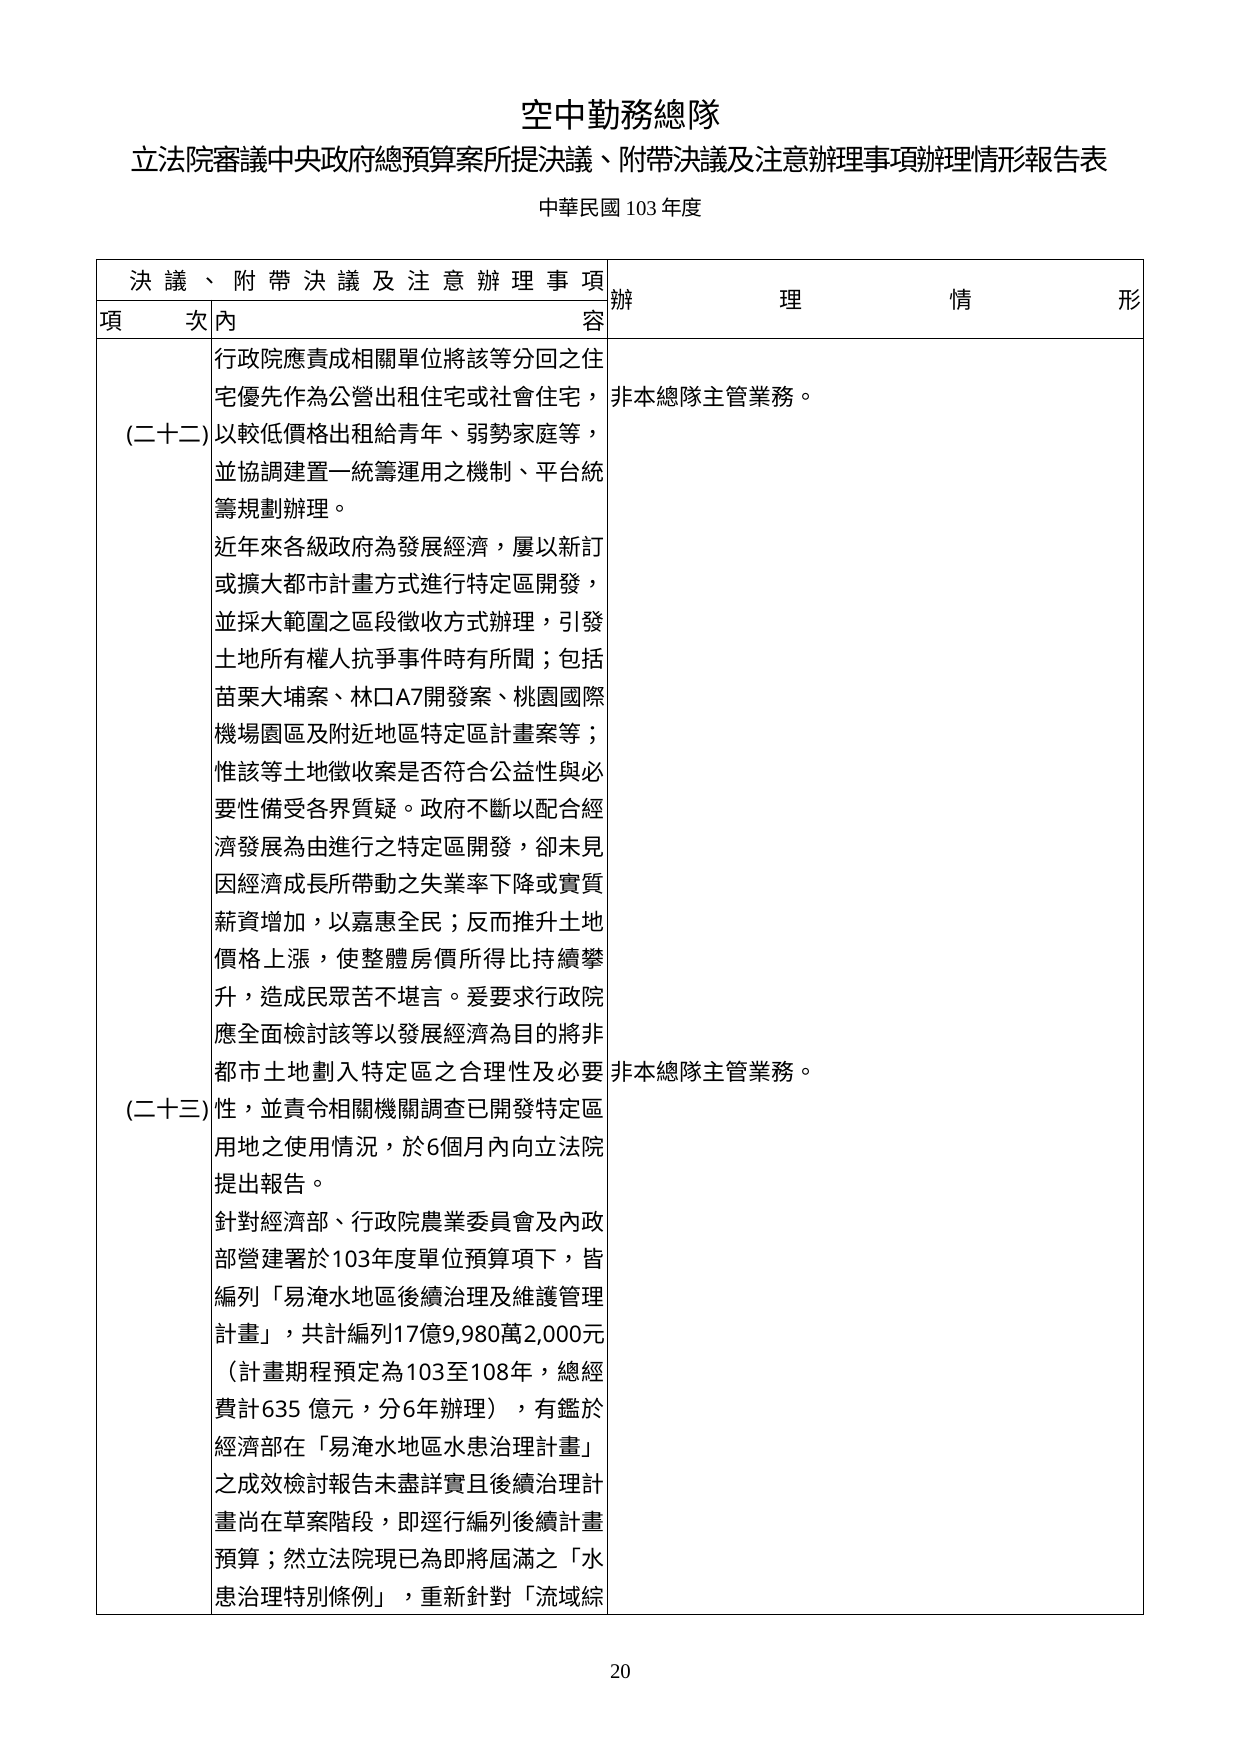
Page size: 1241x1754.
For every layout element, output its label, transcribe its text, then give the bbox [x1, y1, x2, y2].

table_cell (二十二) (二十三) [97, 339, 211, 1614]
table_header 辦理情形 [608, 260, 1143, 338]
table_cell 項次 [97, 301, 211, 338]
table_cell 內容 [212, 301, 607, 338]
table_cell 非本總隊主管業務。 遵照辦理。 遵照辦理。 本總隊未編列是項經費。 1.本總隊未編列是項經費。 2.遵照辦理。 3.遵照辦理。 4.本總隊未編列是項經費。 5.遵照辦理。 6.本總隊未編列軍事裝備設施養護費，餘遵照辦理。 7.遵照辦理。 8.遵照辦理。 9.遵照辦理。 10.遵照辦理。 11.本總隊未編列是項經費。 12.本總隊未編列是項經費。 13.非本總隊主管業務。 14.非本總隊主管業務。 非本總隊主管業務。 非本總隊主管業務。 遵照辦理。 本總隊未編列是項經費。 遵照辦理。 非本總隊主管業務。 非本總隊主管業務。 遵照辦理。 非本總隊主管業務。 非本總隊主管業務。 遵照辦理。 非本總隊主管業務。 非本總隊主管業務。 非本總隊主管業務。 非本總隊主管業務。 非本總隊主管業務。 非本總隊主管業務。 非本總隊主管業務。 非本總隊主管業務。 非本總隊主管業務。 本總隊無捐助設立之財團法人。 本總隊無捐助設立之財團法人。 本總隊無捐助設立之財團法人。 本總隊無捐助設立之財團法人。 本總隊無捐助（贈）、投資之財團法人。 遵照辦理。 非本總隊主管業務。 本案書面檢討改善報告，本總隊業以102年12月9日內授空勤字第1020860118號函送立法院內政委員會各委員國會辦公室在案，內容包含99年至101年廠商違約情形、違約分析、影響說明及檢討改善措施等。 本總隊業於103年5月28日立法院第8屆第5會期內政委員會第24次全體委員會提出報告，並經立法院103年10月1日台立院議字第1030703880號函准予動支在案。 本總隊業於103年5月28日立法院第8屆第5會期內政委員會第24次全體委員會提出報告，並經立法院103年10月1日台立院議字第1030703877號函准予動支在案。 本總隊業於103年5月28日立法院第8屆第5會期內政委員會第24次全體委員會提出報告，並經立法院103年10月1日台立院議字第1030703878號函准予動支在案。 本總隊業於103年5月28日立法院第8屆第5會期內政委員會第24次全體委員會提出報告，並經立法院103年10月1日台立院議字第1030703879號函准予動支在案。 本案相關檢討報告，本總隊業以103年1月3日內授空勤字第1030860002號函送立法院內政委員會在案。 本案相關撥用期程及區域配置目標計畫內容，本總隊業以103年1月3日內授空勤字第1030860002號函送立法院內政委員會在案。 (一)依據行政院87年5月14日臺(87)會授二字第03454號函核定財物標準分類第4類第03項第02目第03節「直升機」最低使用年限10年。 (二)按國有財產法第25條「管理機關對其經管之國有財產，除依法令報廢者外，應注意保養及整修，不得毀損、棄置。」規定，本總隊經管使用飛機尚未報廢前，均依據飛機製造商技術文件執行定期檢查及檢修工作等，維護保養飛機使其維持適航狀況。 (三)本總隊現有高齡S-76、UH-1H型及B-234型直升機業已規劃配合黑鷹直升機接收期程自102年開始逐年汰除至106年全數除役，由新型黑鷹直升機為主力機接替執行空中勤務。 (四)本案相關辦理情形，本總隊業以103年1月3日內授空勤字第1030860002號函送立法院內政委員會在案。 有關本案配置飛航記錄器或研擬其他替代方案檢討，本總隊業以103年1月3日內授空勤字第1030860002號函送立法院內政委員會在案，本總隊現有高齡機種UH-1H及B-234型機將於106年全面汰除，另104年起分批接收之黑鷹直升機均已配置飛航紀錄器。 本總隊自成立迄今，計發生6次飛航事故（其中U型機5次、B型機1次），依「飛航安全調查委員會」調查報告所見，現行飛安管理組織的功能未能發揮、飛行員對狀況的警覺不足、緊急處置訓練待加強、部分飛行及保修操作程序不完整、承商維修工作不確實，本總隊均逐案檢討並完成相關改進措施，並規劃以「他律」及「自律」兩大作為提升飛安績效： (一)自律面： 1.制定相關標準作業規範及安全管理作業手冊。 2.總隊長率各業務主管定期至勤務大隊參加飛安季會。 3.強化對操作風險評估的辨識度。 4.召開「年終飛地安促進會議」。 5.派員參加國內飛安機構辦理之教育訓練。 6.修訂「內政部空中勤務總隊飛安監理會設置要點」。 7.於3個勤務大隊及9個勤務隊設置「兼任飛安官」。 8.協請飛航安全調查委員會派員實施飛安事件調查講習。 (二)他律面： 1.飛安監理會外聘7-9員具航空專業知能之委員，定期召開飛安委員會議。 2.外聘委員每月輪流至1個勤務隊實施飛安督導訪談，提出飛地安改善建議。 3.每兩年成立飛安管理評鑑小組，對空勤總隊暨所屬各勤務（大）隊實施年度飛安評鑑，提出飛安改善建議。 (三)本案相關檢討及改善計畫，本總隊業以103年1月3日內授空勤字第1030860002號函送立法院內政委員會在案。 有關本案加強績效指標精確度之方案，本總隊業以103年1月3日內授空勤字第1030860002號函送立法院內政委員會在案。 (一)行政院業以103年7月9日院臺內字第1030140542號核定本總隊「飛機維護5年中程計畫」，內容涵蓋機隊商維策略、黑鷹直升機維持妥善率，並解決新機接收機隊管理、維護、新增人力與空勤機工長缺額等問題。 (二)本總隊於104年中起接收黑鷹直升機期間，舊型機種S-76B、UH-1H及B-234配合新機接收及成軍計畫逐年汰除，未來僅配置AS-365、UH-60M直升機及1個定翼機隊，以達機隊簡化目標，任務派遣將朝低成本高效益規劃。 (三)本總隊接收黑鷹直升機接裝訓練已擬定接裝訓練工作計畫，內容包含飛行員訓練104年至106年國外原廠訓練教官班3期14員，正駕駛班3期18員，完成原廠訓練回國後，依台灣地形、氣候及海洋狀況實施任務訓練，107年至108年國內自訓合格班5期20員(含任務訓練)；維保人員訓練，包含104年國外原廠訓練12人，國內維保人員訓練由美方駐台技協小組教官執行基礎保養班4期56員、空勤檢驗班2期8員。 (四)有關模擬機訓練除於國外原廠實施模擬機訓練外，國防部陸軍司令部亦同意於該軍航特部UH-60M模擬機非操作時段，實施空勤總隊模擬機訓練，可滿足本總隊接機期間及未來各年度常年訓練模擬機訓練需求。 (五)因應黑鷹機隊接訓，空勤總隊規劃於103年下半年集中第1批將赴美教官6員成立接訓隊，實施技令研讀、加強語文能力、機隊運作研討等，以順遂爾後接裝訓練。 (六)黑鷹直升機接機訓練場地於台中清泉崗機場實施，並針對救援任務特性已規劃機場航線、海上、陸地及高山訓練區域，可滿足未來接機換裝訓練及任務訓練。 (七)本案相關評估改善方案，本總隊業以103年1月3日內授空勤字第1030860002號函送立法院內政委員會在案。 [608, 339, 1143, 1614]
table_cell 通案決議部分： 103年度中央政府總預算案，歲入預算編列「釋股收入」380億元，釋股對象不以三大基金（中華郵政公司、勞工保險基金及勞工退休基金）為限，並以長期持有為原則，釋股相關費用併同調整。 查「文康活動費」之編列於法無據，且與業務推廣無關，此時正值政府財政赤字節節攀升，各部門應撙節支出、同舟共濟之際，故將中央政府各機關之「文康活動費」減列20%。 歷年中央政府各機關車輛養護費及辦公器具養護費之編列標準浮動，且依其性質，應可視各機關實際需求編列，而非統一按人頭方式編列；且我國中央政府長期推動「政府機關及學校四省專案計畫」，更應撙節支出，非增列預算。爰刪減中央政府各機關「車輛及辦公器具養護費」9億5,088萬5,000元之5%，計4,754萬4,000元，並要求未來年度「車輛養護費」及「辦公器具養護費」之編列，應據各年度需求，如實編列。 針對103年度中央政府總預算案中，有關各部會及所屬皆編列有「大陸地區旅費」預算，主要是支應派員進行兩岸開會、談判、考察等交流業務；惟鑑於中國對台政策仍堅守「一中原則」立場，其官員來台參加活動皆公開大肆宣傳「一中政策」，更何況是面對我國至中國參與交流的官員，中國欲進行統戰企圖顯已昭然若揭，實不宜編列預算支應與中國太過頻繁之交流，就連國際專家都建議台灣應該要放緩兩岸交流。準此，為使國家政策更加優質化，公務人員本應選擇與更進步、更自由的歐、美國家交流，以參照學習先進國家之優良施政做法，而非讓台灣生存與發展「僅有一條與中國結合之路」；爰針對各部會及所屬編列之「大陸地區旅費」預算，統刪10%。 103年度中央政府總預算案針對各機關及所屬統刪項目如下： 1.大陸地區旅費：統刪10%。 2.車輛及辦公器具養護費：統刪5%。 3.文康活動費：編列標準由每人每年2,500元調降為2,000元。 4.委辦費：除立法院主管、公務人員保障暨培訓委員會、國家文官學院及所屬、警政署及所屬、外交部主管、教育部主管委託辦理、體育署委託研究、法務部主管委託研究、工業局工業技術升級輔導計畫、動植物防疫檢疫局及所屬屠宰衛生檢查、畜禽藥物殘留檢測及檢疫偵測犬業務、勞工委員會危險性機械及設備檢查與管理、衛生福利部長期照顧十年計畫及建置長期照顧服務體系相關預算、食品藥物管理署、文化部主管委託辦理不刪外，其餘統刪10%，其中國史館臺灣文獻館、行政院、主計總處、經濟建設委員會、審計部、內政部、營建署及所屬、入出國及移民署、建築研究所、國防部所屬、財政部、國庫署、國家教育研究院、交通部、中央氣象局 、觀光局及所屬、運輸研究所、公路總局及所屬、科學工業園區管理局及所屬、南部科學工業園區管理局及所屬、中部科學工業園區管理局及所屬、茶業改良場、動植物防疫檢疫局及所屬、農業金融局、勞工安全衛生研究所改以其他項目刪減替代，科目自行調整。 5.一般事務費：除中央研究院、中央選舉委員會及所屬、立法院主管、公務人員保障暨培訓委員會、國家文官學院及所屬、警政署及所屬、外交部主管、體育署、法務部主管、衛生福利部長期照顧十年計畫及建置長期照顧服務體系相關預算、中央健康保險署不刪外，其餘統刪5%，其中經濟建設委員會、審計部、審計部臺北市審計處、審計部臺中市審計處、審計部臺南市審計處、審計部高雄市審計處、營建署及所屬、消防署及所屬、入出國及移民署、空中勤務總隊、國防部主管、財政部、國庫署、賦稅署、高雄國稅局、北區國稅局及所屬、中區國稅局及所屬、南區國稅局及所屬、關務署及所屬、國有財產署及所屬、國家圖書館、國立公共資訊圖書館、國立教育廣播電臺、國際貿易局及所屬、能源局、民用航空局、中央氣象局、觀光局及所屬、運輸研究所、科學工業園區管理局及所屬、南部科學工業園區管理局及所屬、中部科學工業園區管理局及所屬、放射性物料管理局、核能研究所、水土保持局、農業試驗所、林業試驗所、家畜衛生試驗所、農業藥物毒物試驗所、種苗改良繁殖場、衛生福利部、食品藥物管理署、環境檢驗所、海岸巡防署、金融監督管理委員會改以其他項目刪減替代，科目自行調整。 6.軍事裝備設施、房屋建築、設施及機械設備養護費：除中央研究院、中央選舉委員會及所屬、立法院主管、公務人員保障暨培訓委員會、國家文官學院及所屬、警政署及所屬、體育署、法務部主管不刪外，其餘統刪5%，其中行政院、經濟建設委員會、研究發展考核委員會、考選部、監察院、審計部、審計部臺北市審計處、審計部臺中市審計處、審計部臺南市審計處、審計部高雄市審計處、內政部、營建署及所屬、空中勤務總隊、領事事務局、國防部主管、國庫署、賦稅署、臺北國稅局、高雄國稅局、北區國稅局及所屬、中區國稅局及所屬、關務署及所屬、國有財產署及所屬、財政資訊中心、國家圖書館、國立公共資訊圖書館、國立教育廣播電臺、 交通部、民用航空局、中央氣象局、觀光局及所屬、運輸研究所、公路總局及所屬、蒙藏委員會主管、僑務委員會主管、南部科學工業園區管理局及所屬、原子能委員會、放射性物料管理局、農業委員會、水土保持局、林業試驗所、農業藥物毒物試驗所、特有生物研究保育中心、臺南區農業改良場、高雄區農業改良場、疾病管制署、食品藥物管理署、海岸巡防署主管、證券期貨局改以其他項目刪減替代，科目自行調整。 7.國內旅費：除中央研究院、中央選舉委員會及所屬、立法院主管、公務人員保障暨培訓委員會、國家文官學院及所屬、體育署、法務部主管、衛生福利部長期照顧十年計畫及建置長期照顧服務體系相關預算不刪外，其餘統刪5%，其中經濟建設委員會、公共工程委員會、考選部、監察院、審計部、審計部臺北市審計處、審計部臺南市審計處、審計部高雄市審計處、內政部、營建署及所屬、役政署、入出國及移民署、領事事務局、國防部所屬、財政部、國庫署、臺北國稅局、關務署及所屬、國有財產署及所屬、財政資訊中心、國家圖書館、國立公共資訊圖書館、國立教育廣播電臺、交通部、中央氣象局、觀光局及所屬、運輸研究所、公路總局及所屬、科學工業園區管理局及所屬、南部科學工業園區管理局及所屬、中部科學工業園區管理局及所屬、原子能委員會、放射性物料管理局、農業委員會、水土保持局、林業試驗所、農業藥物毒物試驗所、衛生福利部、疾病管制署、食品藥物管理署、環境保護人員訓練所、海岸巡防署、檢查局改以其他項目刪減替代，科目自行調整。 8.國外旅費：除中央研究院、中央選舉委員會及所屬、立法院主管、公務人員保障暨培訓委員會、國家文官學院及所屬、警政署及所屬、外交部主管、體育署、法務部主管、衛生福利部長期照顧十年計畫及建置長期照顧服務體系相關預算、文化部主管不刪外，其餘統刪10%，其中行政院、主計總處、地方行政研習中心、國立故宮博物院、經濟建設委員會、客家委員會及所屬、研究發展考核委員會、檔案管理局、公平交易委員會、考試院、考選部、銓敘部、公務人員退休撫卹基金監理委員會、公務人員退休撫卹基金管理委員會、監察院、審計部、營建署及所屬、中央警察大學、消防署及所屬、役政署、入出國及移民署、空中勤務總隊、國防部所屬、財政部、國庫署、賦稅署、臺北國稅局、北區國稅局及所屬、中區國稅局及所屬、南區國稅局及所屬、關務署及所屬、國有財產署及所屬、財政資訊中心、教育部、國民及學前教育署、青年發展署、國家圖書館、國立公共資訊圖書館、國家教育研究院、標準檢驗局及所屬、中央地質調查所、交通部、民用航空局、中央氣象局、觀光局及所屬、運輸研究所、公路總局及所屬、僑務委員會主管、科學工業園區管理局及所屬、南部科學工業園區管理局及所屬、中部科學工業園區管理局及所屬、原子能委員會、輻射偵測中心、放射性物料管理局、核能研究所、農業委員會、林務局、水土保持局、農業試驗所、林業試驗所、畜產試驗所、家畜衛生試驗所、農業藥物毒物試驗所、種苗改良繁殖場、漁業署及所屬、動植物防疫檢疫局及所屬、農業金融局、農糧署及所屬、職業訓練局及所屬、勞工安全衛生研究所、衛生福利部、疾病管制署、食品藥物管理署、環境保護署、環境檢驗所、環境保護人員訓練所、海岸巡防署、銀行局、臺灣省政府、臺灣省諮議會改以其他項目刪減替代，科目自行調整。 9.出國教育訓練費：除中央研究院、公務人員保障暨培訓委員會、國家文官學院及所屬、警政署及所屬、法務部主管不刪外，其餘統刪10%，其中主計總處、經濟建設委員會、公平交易委員會、審計部、營建署及所屬、中央警察大學、空中勤務總隊、國防部所屬、財政部、關務署及所屬、交通部、中央氣象局、原子能委員會、核能研究所、農業委員會、林務局、水土保持局、農業試驗所、林業試驗所、畜產試驗所、家畜衛生試驗所、農業藥物毒物試驗所、特有生物研究保育中心、種苗改良繁殖場、臺南區農業改良場、高雄區農業改良場、臺東區農業改良場、動植物防疫檢疫局及 所屬、衛生福利部、疾病管制署、食品藥物管理署、環境保護署、環境檢驗所、海岸巡防署、銀行局改以其他項目刪減替代，科目自行調整。 10.設備及投資：除資產作價投資、中央研究院、國立故宮博物院南部院區籌建計畫、中央選舉委員會及所屬、立法院主管、公務人員保障暨培訓委員會、國家文官學院及所屬、警政署及所屬、外交部主管營建工程與交通及運輸設備、體育署、法務部主管、國家科學委員會增撥國家科學技術發展基金、中央健康保險署、文化部主管不刪；教育部主管（不含體育署）統刪4%外，其餘統刪8%，其中經濟建設委員會、檔案管理局、司法院、最高法院、最高行政法院、臺中高等行政法院、高雄高等行政法院、公務員懲戒委員會、智慧財產法院、臺灣高等法院、臺灣高等法院臺中分院、臺 灣高等法院臺南分院、臺灣高等法院高雄分院、臺灣高等法院花蓮分院、臺灣臺北地方法院、臺灣士林地方法院、臺灣新北地方法院、臺灣新竹地方法院、臺灣苗栗地方法院、臺灣臺中地方法院、臺灣南投地方法院、臺灣彰化地方法院、臺灣雲林地方法院、臺灣嘉義地方法院、臺灣臺南地方法院、臺灣高雄地方法院、臺灣屏東地方法院、臺灣臺東地方法院、臺灣花蓮地方法院、臺灣宜蘭地方法院、臺灣基隆地方法院、臺灣澎湖地方法院、臺灣高雄少年及家事法院、福建高等法院金門分院、福建金門地方法院、福建連江地方法院、考選部、審計部臺北市審計處、審計部臺中市審計處、審計部臺南市審計處、審計部高雄市審計處、內政部、營建署及所屬、消防署及所屬、領事事務局、外交及國際事務學院、國防部主管、財政部、國庫署、賦稅署、臺北國稅局、中區國稅局及所屬、國有財產署及所屬、教育部、國民及學前教育署、青年發展署、國家圖書館、國立公共資訊圖書館、國立教育廣播電臺、國家教育研究院、中央氣象局、觀光局及所屬、運輸研究所、公路總局及所屬、臺中區農業改良場、漁業署及所屬、環境保護人員訓練所、海洋巡防總局、海岸巡防總局及所屬、證券期貨局改以其他項目刪減替代，科目自行調整。 11.對國內團體之捐助與政府機關間之補助：除法律義務支出、中央研究院、 司法院對財團法人法律扶助基金會之捐助、警政署及所屬、外交部主管、教育部主管、法務部主管、經濟部科技預算、國家科學委員會對財團法人國家實驗研究院與國家同步輻射研究中心之捐助、衛生福利部主管長期照顧十年計畫及建置長期照顧服務體系相關預算、衛生福利部捐助財團法人國家衛生研究院發展計畫、中央健康保險署補助職業工會與農漁會辦理健保業務、食品藥物管理署、文化部主管不刪外，其餘統刪5%，其中內政部、營建署及所屬、入出國及移民署、國防部所屬、交通部、觀光局及所屬、動植物防疫檢疫局及所屬、疾病管制署、環境保護署改以其他項目刪 減替代，科目自行調整。 12.對地方政府之補助：除法律義務支出、一般性補助款、教育部主管、法務 部主管、衛生福利部主管長期照顧十年計畫及建置長期照顧服務體系相關預算、中央健康保險署補助鄉鎮市公所辦理健保業務、食品藥物管理署、文化部主管不刪外，其餘統刪5%，其中役政署、交通部、動植物防疫檢疫局及所屬、衛生福利部改以其他項目刪減替代，科目自行調整。 13.經濟部主管、內政部主管及農業委員會主管辦理「易淹水地區後續治理及維護管理計畫」23 億元全數刪除。 14.國庫署「國債付息」減列11億3,000 萬元。 財政部97年1月2日函文政府各機關學校，要求機關學校附設公園供停放車輛之停車場，應依「規費法」規定徵收使用規費；惟效果不彰，絕大多數機關均未針對員工使用機關附設停車場收費；少數有收費者，收費標準亦相當紊亂，包括同棟建築，不同部會，標準不一；同一主管機關中，不同單位，收費不同；收費標準低於一般行情甚多等等。 規費法第1條即敘明立法目的在於「增進財政負擔公平，有效利用公共資源，維護人民權益」，同法第8條有關應徵收使用規費之項目中，即包括各機關學校交付特定對象或提供其使用之「公有道路、設施、設備及場所」，第10條有關收費標準之計費原則並規定除須依興建、購置、維護等相關成本訂定收費標準外，亦應考量市場因素。一般民眾利用公有停車場均須按規定繳費，但公務人員使用政府機關停車場，卻可享免費或低價之優惠，無疑是慷人民之慨。況中央政府機關多位於大台北地區，捷運、公車等大眾運輸路網密集，交通便捷；且政府機關無償提供員工使用停車場，增加自行開車之誘因，亦與近年來政府力倡之節能減碳政策大相違背。爰此，要求行政院應依規費法相關規定，參考同地段一般停車場收費情形，於103 年清查各機關學校附設停車空間供員工使用情形，並於104年研擬相關規範，送立法院備查後實施，以落實規費法「增進財政負擔公平、維護人民權益」之立法精神。 現行軍公教員工居住公有宿舍房租津貼扣繳標準，係按職務等級而訂；月薪含「公費」之院長或部長級政務人員居住公有宿舍，每月扣繳800元；一般軍公教人員按職級每月分別扣繳400元至700 元不等。 公務人員之待遇、加給係依「公務人員俸給法」規定，其中並無配住宿舍或提供房租津貼之規定。因此，配住宿舍僅扣繳低額之房租津貼，形同對配住者之額外津貼；且各單位職務宿舍區位、面積均不同，但不論位於台北市或花蓮、台東，不論居住單房或1戶多房者，亦均依同樣標準扣繳，實未盡合理。另「中央各機關學校職務宿舍之設置管理規定事項」第6點規定：「各機關學校提供職務宿舍予借用人住用，應收取管理費，由宿舍管理機關學校經收後悉數解繳國庫。……」，然各該公有宿舍雖大多收有管理費，但費用仍較一般行情為低，且除極少數如中央研究院將管理費等相關收入繳庫外，其餘機關所收取之管理費均未按規定繳回國庫。 綜上，公務人員住宿舍本於法無據，且房租津貼扣繳及管理費標準，均悖離一般市場行情，並與宿舍面積及價值無關，顯不符宿舍使用之對價，形同變相津貼；公務人員職務宿舍均為運用政府預算興建或租用，為落實使用者付費原則，爰要求行政院應參酌宿舍座落區位、面積及市場行情，於104年訂定宿舍使用之收費相關規範，送立法院備查後實施。 針對103年度中央政府總預算案「業務費」項下「教育訓練費」科目合計編列15億9,147萬7,000元，經查，其中內含「對現職員工赴國內外公私立各級學校修習學位、學分或研究等所需補貼之學分費、雜費等教育費」。有鑑於公務人員進修費用依規定雖可申請部分補助，但細節乃授權各機關學校得視預算經費狀況而定，可知公務人員進修費用實非必須應給予之補助；此外，進修人員甚至還可因此申請公假上課，實不合理。加以近年來，更發現公務人員違規到中國進修情形嚴重之問題發生，「連論文題目都是中國指定的」，恐已涉及國家安全疑慮。準此，對現職員工赴國內外公私立各級學校修習學位、學分或研究等所需補貼之學分費、雜費等教育費預算，自103年度起，就公餘時間與業務相關之進修核予補助。 有鑑於民國50至60年代軍公教人員待遇及福利較低，政府以行政命令頒定各項補助及優惠措施政策，改善軍公教家庭生活。惟多年來，歷經多次之大幅調薪後，目前軍公教人員整體待遇及福利已比民間企業優厚許多。加以目前政府財政惡化之際，各界紛紛檢討政府長期對特定對象進行各項補助問題，其中以「退役軍人及軍眷醫療免掛號費補助」，其相關費用實不合情理，相較於一般民眾（尤其對繳不起健保費遭鎖卡之民眾）而言，都無醫療免付掛號費之優待，造成相對剝奪感嚴重，實有違反社會公平正義原則。基於目前政府財政惡化之際，軍人應與全民共體時艱，況且政府設立之醫療院所本亦應為國庫增加收入，有所營運績效才能自給自足，而非為特定族群給予掛號優惠，更造成各公立醫院長期為吸收該項優惠而減少國庫收入。職是之故，政府亟應重視且重新檢討廢止就醫免掛號費制度，取消「退役軍人及軍眷醫療免掛號費補助」，爰要求針對103年度所有編列「退役軍人及軍眷至醫療院所『就診免付掛號費』」之優待相關預算，應予檢討優待掛號費之次數，並自104年度起實施，超過部分亦不得要求相關所屬之醫療院所自行吸收。 依據審計部決算審核報告指出，過去政府辦理政令宣導採購，曾發生未編有專項預算，逕由相關科目勻支經費辦理（如由各工作計畫之業務費支應等），……由各項工作計畫之業務費支應辦理廣告或宣導，勢將排擠其他業務支出，值此政府財政困難之際，為能有效監督控管執行成效，允宜透過編列專項預算方式，明確列示各機關辦理廣告或宣導之計畫，俾有效監督控管。102年度立法院審議預算亦通過決議要求「103年度起，各機關編列政策宣導經費，應於預算書表內將經費編列情形妥適表達，以利國會及社會大眾監督。」。103年度起，除依立法院要求妥適表達編列之專項宣導經費，除突發事件所需外，不得動支任何經費進行宣導。 補充保費健保新制開辦已滿1年，此案執政當局蠻橫堅持錯誤政策，令國人備感痛心。立法院於審議102年度中央政府總預算時曾做決議：「為求全民健康保險制度之永續健全發展，呼籲政府體察民意，勿將社福團體與非營利組織辛苦募集的社會資源強徵補充保費。現行法令制度對於身為扣費義務人的民間團體將造成可預見的嚴重影響，因此我們提出兩點強烈訴求：一、行政院應要求各部會及各級政府將社福團體所大幅提升的補充保費費用納入經費需求考量。……」，而行政院遂於102年4月30日公布補助原則，「社福團體如因執行政府委託或補助計畫而增加保費負擔，由各機關於年度預算調整支應，倘預算執行經費確有不敷，再由各機關循程序 報請動支第二預備金；未來年度則納入經費需求考量。」 經查，102年度社福團體執行政府委託或補助計畫時，並未得到各部會及各級政府就增加之補充保費負擔予以額外補助，反而因招標之統包金額變相由社福團體自行吸收，讓社福團體的財務更加捉襟見肘。爰要求行政院應督促各機關及各級政府就社福團體因執行政府委託或補助計畫而增加之補充保費負擔，納入經費需求。 補充保費健保新制開辦已滿1年，此案執政當局蠻橫堅持錯誤政策，不顧十餘年來二代健保之法令研修，令國人備感痛心。其中，補充保費來源之一的兼職所得，全民健康保險法第31條第1項第2款「非所屬投保單位給付之薪資所得」，讓廣大兼職的弱勢大眾被剝兩層皮。經社會輿論反彈後，衛生福利部雖陸續排除兒童及少年、中低收入戶、中低收入戶老人、領取身障者生活補助費者或勞保投保薪資未達中央勞工主管機關公告基本工資之身障者、在國內就學且無專職工作之專科學校或大學學士班學生等身分適用，但掛一漏萬，仍無助解決兼職所得不公的問題。近年台灣薪資凍漲、低薪化，卻又面臨物價卻節節上漲，許多青壯年往往須兼任第二份工作才能勉強餬口養家，現在又要繳納兩份健保費，看到有錢人買豪宅竟可貸款99%，相對剝奪感油然而生。爰要求衛生福利部應修正「全民健康保險扣取及繳納補充保險費辦法」，將在國內就業且無專職工作之大專學生之兼職所得扣取補充保險費之下限提高。 中央各機關單位辦理人力派遣採購作業，除應公開招標外，派遣契約中之勞動者權益亦應與正式職工維持同工同酬、同待遇原則；各機關單位並應同時針對未來業務人力之規劃進行全盤檢討，派遣員工人數不得新增。 目前各機關運用派遣勞工人數，原則不得超過99年1月31日各機關實際進用派遣勞工人數，並由主管機關進行總量管控。惟以控管基準日填報資料為派遣勞工人數之上限，且未衡酌各機關業務增減情形及既有人力寬緊度，實過於便宜行事。此外，由於聘用人員、約僱人員及臨時人員亦均有控管措施，惟承攬人力未予列管，因此，派遣勞工人數雖經控管後，有減少現象，但「勞務承攬」卻增加，亦即各機關勞務承攬方式規避控管，使派遣勞工人數之控管流於形式。爰要求行政院應責令相關機關重新檢討現行中央政府各機關運用派遣人力之規範，依照各機關人力結構及業務實際需求，調整派遣勞工人數之上限；此外，鑑於各機關以「勞務承攬」代替「勞務派遣」，或將部分業務以「勞務承攬」方式外包情形有增加之趨勢，行政院亦應針對「勞務承攬」訂定運用規範，必須符合勞動基準法規定，俾以提升機關人力運用效益，減少非必要之資源浪費；相關檢討報告及規範應於3個月內送立法院。 自日本福島核災後，世界各國皆開始檢討核安管制機關的獨立性和位階，國際原子能總署更制定核能安全公約（CNS），於第8條明訂「管制機關需賦予足夠的職權，並有效區隔管制機關與促進核能利用機構。」惟世界各國皆提升核安管制機關位階，我國卻於組改後擬將行政院原子能委員會降級為「三級獨立機關」之位階；惟查我國三級獨立機關中，僅有任務型委員會之設置，並無常態管制機構之往例，此舉不僅無助於我國即將面臨的除役、核廢料運送及儲存、人員儲備等問題，更恐將造成下層機關無力對上層機關（經濟部與台灣電力股份有限公司）行使監督權之問題，且易恐致立法院原本僅有的監督及質詢權力付之闕如，顯有迴避國會監督之嫌。鑑於以上，爰建請行政院及相關主管機關應研擬提升我國核安管制機關 位階至二級機構，並明確解決核安管制與核能運用功能混淆現狀，且能獨立行使監督台灣電力股份有限公司權責之組織改造與修法配套方案，並針對行政院原子能委員會之組改事宜，向立法院相關委員會進行專案報告。 目前中央政府各機關單位補助團體或個人之經費，雖已公布補助對象，但對於補助對象所在之縣市別等則未予公布，為利瞭解政府補助資源分配之情形，爰要求中央政府各機關補助團體或個人之經費，應增列直轄市或縣市別，就獲補助團體或個人可歸屬之直轄市或縣市分別列示。 為確保食品安全、強化食品級化學原料之管理，立法院於102年5月三讀通過食品衛生管理法時曾通過附帶決議：「未來工業級的化學原料和食品級的化學原料進口時海關編碼要分開處理。」，經查，食品衛生管理法公布迄今已半年有餘，相關部會仍未能就增列食品添加物之貨品分類號列達成共識，甚至有部會一直以實務執行有困難、違反世界潮流等理由來推諉，顯見行政院無心解決食安問題、放任相關部會藐視國會決議，使「食品添加物邊境分流、製造分區、販賣分業」乙案仍無有效進展。爰要求行政院應督促衛生福利部、經濟部、財政部於6個月內完成「食品添加物邊境 分流、製造分區、販賣分業」之各項管理措施，落實食品添加物之管理。 102年台灣發生化製澱粉及劣質油品事件，嚴重損及台灣人民身體健康與重創台灣美食王國之招牌，衛生福利部啟動「油安行動」時提到衛生福利部已經追加食品安全管理相關經費，新聞稿指稱「自102年起，重建食品安全五五專案已每年投入3.2億元，103年增加3億元投入擴增補助各縣市衛生局食品安全稽查經費」。經檢視食品藥物管理署102年度與103年度的預算，可以發現實際預算數遠比新聞稿所述短缺甚多，若扣除103年度新增一筆調查計畫後，可發現103年度的「五五專案」還比102年度少編1,116萬元。況且五五專案並非只針對食品安全來管理，還包括藥物、醫療器材及化粧品的查緝與檢驗經費，因此分到食品安全的經費根本未如新聞稿上所稱3.2億元全部拿來重建食品安全。其次，103年度食品藥物管理署並未多編3億元補助各縣市衛生局稽查食品安全，統計食品藥物管理署所有補助各縣市衛生局的經費（包括藥品及化粧品），103年度反而較102年度短編2,146.3萬元。 立法院於102年5月底三讀通過食品衛生管理法時曾通過附帶決議，要求「中央主管機關應於原列預算外另行編列專款專用於補助地方政府進行全面清查所有食品化工業之人力與經費。」，103年度食品藥物管理署預算不僅未編列專款，五五專案也短編，竟連補助各縣市衛生局的經費也縮水2,146.3萬元，除藐視國會外，這種「要前線打仗，後方卻糧草供應不足」，反映出馬政府根本無心為國人解決食品安全。 綜上，爰要求行政院應比照「99年核定『充實地方政府社工人力配置及進用計畫』，於6年內增加社工人力1,462人，並逐年由中央主管機關編列1.5億元」之做法，與各地方政府溝通需求，寬列補助經費、人力，除可補強現行食安稽查人力嚴重不足、提高留任率之現象，確實建構充足的食品稽查能量，以確保國人食品安全。 為落實藥物之管理，確保國人用藥安全，並推動生技醫藥產業之發展，避免因臨時人員之進用與運用限制，而影響衛生福利部食品藥物管理署延攬與留用專業之審查人員及稽查人員。爰建議行政院對於衛生福利部食品藥物管理署規費收入之用人經費，同意取消人事費用額度限制，用以進用足夠之審查人員及稽查人員，以提升藥物查驗登記與查廠案件之品質與效率；並為擴增對國外藥廠實地查核之廠數，建議行政院同意該等稽查人員可投入執行海外查廠業務，以利加強對輸入藥品之管理。 近年食品安全問題年年發生，重創我國食品產業形象，影響國際聲譽與觀光，衛生福利部食品藥物管理署職掌食品、藥物與化粧品之管理、查核、檢驗等業務，與民眾生活息息相關，負責食品加工、製造、流通、銷售等涉及層面廣泛且複雜。100年的塑化劑事件突顯源頭管理及上市後流通稽查管理重要性，102 年接連爆發修飾澱粉、油品混充及違法添加香料色素等事件，再再顯示現有制度之缺失與人力之短缺。此次違法欺詐消費者之不肖廠商主管機關未主動察覺，雖有怠忽之嫌，然根究其原因在於缺乏專精的檢驗技術與方法、蒐集國外相關風險資訊，建立確效的業者登錄管理、稽查管理制度等。從接連爆發之重大食品安全危機，可發現目前食品藥物管理署專門技術人員不足，檢驗設備缺乏，為使完善之食品安全機制得以建制，除積極修法改善外，爰要求衛生福利部食品藥物管理署應儘速完成修法、增加人力及相關設備，以建置完善的食品安全網，且為因應食品安全業務所增加之人力，得不受立法院99年通過中央政府機關總員額法時做成之附帶決議有關機關員額未來應於5年內降為16萬人之限制。 目前各機關國有土地參與都市更新或聯合開發後分回之房地，包括住宅、套房等，多以標售或標租方式處分。政府機關以標售方式處分，其標售價格易成為區域性指標，更易形成政府帶頭炒房之不良印象，且與平抑房價之政策相違。行政院應責成相關單位將該等分回之住宅優先作為公營出租住宅或社會住宅，以較低價格出租給青年、弱勢家庭等，並協調建置一統籌運用之機制、平台統籌規劃辦理。 近年來各級政府為發展經濟，屢以新訂或擴大都市計畫方式進行特定區開發，並採大範圍之區段徵收方式辦理，引發土地所有權人抗爭事件時有所聞；包括苗栗大埔案、林口A7開發案、桃園國際機場園區及附近地區特定區計畫案等；惟該等土地徵收案是否符合公益性與必要性備受各界質疑。政府不斷以配合經濟發展為由進行之特定區開發，卻未見因經濟成長所帶動之失業率下降或實質薪資增加，以嘉惠全民；反而推升土地價格上漲，使整體房價所得比持續攀升，造成民眾苦不堪言。爰要求行政院應全面檢討該等以發展經濟為目的將非都市土地劃入特定區之合理性及必要性，並責令相關機關調查已開發特定區用地之使用情況，於6個月內向立法院提出報告。 針對經濟部、行政院農業委員會及內政部營建署於103年度單位預算項下，皆編列「易淹水地區後續治理及維護管理計畫」，共計編列17億9,980萬2,000元（計畫期程預定為103至108年，總經費計635 億元，分6年辦理），有鑑於經濟部在「易淹水地區水患治理計畫」之成效檢討報告未盡詳實且後續治理計畫尚在草案階段，即逕行編列後續計畫預算；然立法院現已為即將屆滿之「水患治理特別條例」，重新針對「流域綜合治理特別條例草案」（預計經費上限為600億元，分6年執行，以特別預算編列），刻正進行朝野黨團協商中。囿於目前國家財政拮据，為避免政府預算及資源重複投入造成浪費，爰要求經濟部、行政院農業委員會及內政部營建署應會同相關單位，俟「流域綜合治理特別條例草案」於立法院三讀通過後，除應加強治理計畫之監督管理及考核機制，並應重新檢討是項後續治理計畫預算重複編列造成中央政府總預算排擠問題與繼續編列之必要性。 根據中央銀行統計，截至2013年9月底止，全體本國銀行對中國跨國債權攀升至351億美元，再創新高，更較2008年底之34.8億美元成長逾10倍，扣除第一名海外基金掛帳的盧森堡，中國實質上已成為本國銀行最高風險之國家。此外，我國銀行業赴中國投資風險總量增加快速（至2013年第2季止，國銀赴中投資風險總量占淨值倍數為0.46倍；上限為1 倍）、人民幣存款急速累積（至2013年11月底，國內人民幣存款餘額為1,551.23億元，約新臺幣7,600億元），在中國金融業面臨影子銀行、房地產波動、地方政府財政惡化、逾放比升高之潛在危機下，我國金融業對中國之曝險增加，將升高整體營運風險；而新臺幣與人民幣之連結度加深，亦可能造成「通貨替代」效果，進而影響我國貨幣政策之效果。 金融是一國經濟結構的關鍵部門，關係經濟、社會穩定及國家安全，行政院應責令相關單位嚴格遵守銀行業赴中投資風險限額控管，不應逕以放寬投資風險總量計算內涵之方式變相擴大風險限額，且風險總量為前一年度決算後淨值1 倍之規範，不應再調整；另中央銀行、金融監督管理委員會等相關單位亦應密切注意我國人民幣需求增加對新臺幣連 動及金融業之影響，並研擬相關因應措施，向立法院提出報告。 有鑑於跨太平洋戰略經濟夥伴關係協定（TPP）是目前全球最具影響力的自由貿易協定（FTA），也是台灣重要貿易夥伴。然因中國、韓國及新加坡近幾年積極加入重要區域經濟整合（如東協、TPP、RCEP 等），而我國參與區域經濟整合程度卻相對偏低，已嚴重落後其他國家。然而，適當的自由貿易協定應是可引導資源運用以獲取高利益，帶來產業技術的升級與薪資水準的提高；反之則會使資源錯置，無法協助產業升級反而還會拉低薪資水準，升高失業率。有鑑於此，為避免其他國家FTA之洽簽，使我國經貿發展陷入困境，行政院、經濟部、外交部及相關各部會實應立即整合擬定我國FTA 戰略藍圖、計畫及行動，並立即提出具體可行之產業、經貿調整策略及因應方案，且應致力於全球布局，更應以加入TPP 等重要區域經濟整合為首要目標，積極融入亞太經貿整合的政策，停止依賴ECFA 使我國經濟過度傾中，而使台灣主權受到侵蝕。 為杜政府捐助設立財團法人等之董事長、執行長、總經理、院長或秘書長等職，淪為主管機關官員或特定人士退休或轉任時作為酬庸之用，更為避免官員於任職期間即不當行使職權企圖染指相關職位，爰要求行政院及所屬各部會針對各該財團法人之政府遴（核）派人員，其初任年齡不得逾62歲，任期屆滿前年滿65歲者，應於3個月內更換之。但處理兩岸、國防或外交、貿易及科技事務之財團法人負責人或經理人，因有特殊原因或考量，報經行政院核准者不在此限。但本人二親等內、在對岸涉及經濟利益者，不得出任。 為杜政府捐助設立財團法人等之董事長、執行長、總經理、院長或秘書長等職，淪為主管機關官員或特定人士退休或轉任時作為酬庸之用，爰要求行政院及所屬各部會應於官方網站公開揭露各該財團法人政府遴（核）派人員之相關規定，及政府遴派人員之姓名、任期、遴（核）派理由等相關資訊。 針對行政院及所屬依預算法第41條規定應函送立法院審議之財團法人預算書案，各財團法人應將政府遴（核）派人員之職權說明、個人簡歷資料（學、經歷）、薪酬、福利（各名義之獎金及補貼等）等相關資料，一併函送立法院，以利國會監督。 行政院及所屬主管之各該財團法人應遵循利益迴避，爰要求各該財團法人之董事、監察人、政府遴派或核派人員不得假藉職務上權力、機會或方法，圖其本人或關係人之利益；且政府遴派或核派人員本人及其配偶、直系親屬，不得與其所屬財團法人為買賣、租賃、承攬等交易行為。 據資料顯示，行政院轄下所屬單位捐助（贈）、投資之財團法人或事業機構中，高達33 家之董（監）事或總經理等重要職務，由行政院10職等以上之退休人員擔任，比率高達19.64%，如再包括其他10職等以下或現任公務人員，比率將更大幅提升，為此，要求行政院轄下所屬機關捐助（贈）財產累計金額超過50%之財團法人或事業機構之常務董（監）事（理事長、副理事長）及經理人（總經理、秘書長），應專任，不得於其他公司有兼任之情事。 目前中央政府各機關單位對於立法院各委員會會議通過之臨時提案，多敷衍了事，未積極辦理；為落實國會之監督權，爰要求中央政府各機關單位應列管追蹤立法院各委員會會議通過臨時提案之辦理情形，並自立法院第8屆第5會期始，於每會期初向各該委員會提出報告。 補充保費健保新制開辦已滿1年，此案執政當局蠻橫堅持錯誤政策，不顧十餘年來二代健保之法令研修，令國人備感痛心。其中，補充保費來源之一的兼職所得，全民健康保險法第31條第1項第2 款「非所屬投保單位給付之薪資所得」，讓廣大兼職的弱勢大眾被剝兩層皮。經社會輿論反彈後，衛生福利部雖陸續排除兒童及少年、中低收入戶、中低收入 戶老人、領取身障者生活補助費者或勞保投保薪資未達中央勞工主管機關公告基本工資之身障者、在國內就學且無專職工作之專科學校或大學學士班學生等身分適用，但掛一漏萬，仍無助解決兼職所得不公的問題。近年台灣薪資凍漲、低薪化，卻又面臨物價卻節節上漲，許多青壯年往往須兼任第二份工作才能勉強餬口養家，現在又要繳納兩份健保費，看到有錢人買豪宅竟可貸款99%，相對剝奪感油然而生。爰要求行政院除應修正「全民健康保險扣取及繳納補充保險費辦法」，將在國內就學且無專職工作之大專學生之兼職所得扣取補充保險費下限提高外，並應全面檢討兼職所得等其他補充保費課徵項目與費率之規定，於立法院第5會期開議前將「全民健康保險法」相關修正案送至立法院審查，期以改正補充保費之缺失。 分組審查決議部分 空中勤務總隊 查空中勤務總隊99至101年賠償收入逐年增加，顯示空中勤務總隊對於廠商履約情形未能有效控管，要求空中勤務總隊提出3年內廠商違約情形，並提出書面檢討改善報告於1個月內送交立法院內政委員會全體委員。 空中勤務總隊103年度預算第2目「空中勤務業務」項下「航務、機務及飛安」編列「實施教育訓練費─辦理復飛、救難飛行、飛行人員學科訓練」經費329萬元，查98年至102年6月空中勤務總隊飛行員、機工長、維保員的職能訓練項目，發現每位機工長、維保員所接受在職訓練次數、項目皆不一致，僅有部分人員取得CAA國家證照（民用航空人員地面機械員檢定證），及航務組及機務組有部分人未接受過相關勤務職能訓練。綜上凸顯空中勤務總隊對於人員訓練規定、督導及相關職能培訓皆未完善規劃處理，爰此，凍結25%，俟空中勤務總隊提出精進人員職能訓練之規劃措施及檢討報告，向立法院內政委員會提出報告並經同意後始得動支。 空中勤務總隊103年度預算第2目「空中勤務業務」項下「航務、機務及飛安」編列「實施教育訓練費─辦理黑鷹直升機種子人員訓練暨初次航材籌補計畫，經費5億元，此預算為行政院核定的六年中程計畫（103至108年），總經費66億7,200萬元，依據空中勤務總隊所委託「組織制度、運作與管理總體檢」研究報告指出，目前空中勤務總隊對其他後勤支援、模擬器協定、接訓隊擬編、技術書刊研讀翻譯、庫儲接收與管理、訓練場地與設施籌建計畫尚未擬定；且參照瑞典黑鷹直升機聯隊成軍案例，最快需要有兩年準備期，又依據美國陸軍安全中心失事資料庫的分析數據，各型機由傳統儀表換裝數位化玻璃座艙後，其失事率明顯提高，其中黑鷹機每10萬小時失事率由8.81增加到17.06，有兩倍之多，惟查該總隊對未來黑鷹新機駐地佈署、人力、訓練、維保策略等相關運作措施，目前尚未有完備及明確的規劃及執行方案，加上國外專家及學者皆明確認為總隊接黑鷹機準備明顯不足，爰此，凍結二分之一，俟空中勤務總隊黑鷹直升機接裝準備，提出妥善可行方案，並請內政部對我國空中勤務委外之期程及評估，向立法院內政委員會提出報告並經同意後，始得動支。 空中勤務總隊103年度預算第2目「空中勤務業務」項下「航務、機務及飛安」編列「直升機暨救災救護裝備器材維修」經費4億6,462萬7,000元，查空中勤務總隊98年至102年5月執行勤務統計顯示，空勤總飛行時數約75%為整備訓練時間，對於一個無自訓初級飛行員的公務機單位，等於只有不到40%的任務產出，參照世界各國飛行隊，香港飛行服務隊只有41.7%，美國馬里蘭州警航空指揮部僅占14.24%，故空中勤務總隊與國外救災公務機單位比較確實有相當大的改進空間，爰此，凍結20%，俟空中勤務總隊提出整體勤務飛行改善及檢討報告，向立法院內政委員會提出報告，並經同意後，始得動支。 空中勤務總隊103年度預算第2目「空中勤務業務」項下「航務、機務及飛安」編列「參加會議、會勘直升機起降場、督導勤務演訓、赴各隊辦理直升機階檢」，經費377萬5,000元，據空中勤務總隊所委託「組織制度、運作與管理總 體檢」研究報告指出，目前空中勤務總隊10年來事故率每10萬小時約8.17件，遠高於世界的公務機標準，故必須注意飛安管理，同樣2011年空中勤務總隊委外「建立公務航空器飛安監理制度」研究案亦提出，空中勤務總隊飛安監理會是由航務組、機務組及勤務指揮中心派員兼辦執行，不僅無法專責辦理，且無法保持客觀立場，功能及權責不易整合等問題；且2009年行政院飛航安全調查委員會也認為，空勤飛安監理機制再不改善，空勤發生飛航事故機率仍將居高不下。惟經查空中勤務總隊飛安監理會運作機制仍未有重大改進，爰此，刪減30萬元，並凍結30%，俟空中勤務總隊提出飛安監理會運作改善機制及檢討報告，向立法院內政委員會提出專案報告，並經同意後，始得動支。 查空中勤務總隊101至103年編列之各機型飛行器養護費用浮動，無一定編列標準。鑑於政府財政困窘，為求預算有效運用，爰要求空中勤務總隊對於各機種飛行器之養護費用應訂定相關標準檢討報告，送交立法院內政委員會。 國防部籌購60架黑鷹直升機，其中15架移撥空中勤務總隊供災害防救之用，其交接時序分別是104年度4架、105年度2 架、106年度3架、107年度3架、及108年度3架。空中勤務總隊研擬「黑鷹直升機種子人員訓練暨初次航材籌補」中程計畫，總經費66.72億元，計畫期程自103 至108年度，分6年辦理，103年度編列5 億元，然而空中勤務總隊卻尚未規劃撥用期程及區域配置，爰要求空中勤務總隊應於102年年底前提出報告，具體提出撥用期程及區域配置目標計畫。 空中勤務總隊截至102年8月底止有32架航空器執勤，惟礙於機型及飛機性能限制，可執行救災之直升機中，有15架機齡高達39年，另航空攝影之直升機中則有1架達34年，其他機種亦多超過20年以上，機齡顯有偏高，爰要求空中勤務總隊應設定各直升機種分別最高服役年限，避免因機齡過高承擔失事風險。 查空中勤務總隊目前37架航空器多未配置飛航記錄器（即黑盒子），恐致飛航 安全事故發生後，難以獲得事故真相，釐清緣由及責任歸屬。為改善此缺失， 爰要求空中勤務總隊應於3個月內評估是否全面配置飛航記錄器或研擬其他替 代方案，並將相關報告，送交立法院內政委員會。 查空中勤務總隊自2008年來多次發生嚴重飛安事故，然查行政院飛航安全調查 委員會之調查報告顯示，空中勤務總隊有多項增加風險之組織行為，包括未遵 守程序及紀律、組員資源管理失當、工作態度不良、疲勞駕駛、判斷處理不良 、訓練不足、維修失誤、使用手冊翻譯不完全等，實為嚴重組織問題，爰要求 空中勤務總隊針對2008年來之飛航事故進行逐案提出檢討及改善計畫。 據空中勤務總隊委託「組織制度、運作與管理總體檢」研究報告指出，香港飛 行服務隊的績效指標明顯較科學化，能夠依抵達目標區的限定時間，作為任務 合格的標準，其達標百分比可反應服務隊的能力度，並可為策進努力的標竿， 但查空中勤務總隊103年預算書針對關鍵績效指標評估方式仍是採用問卷調查 ，精準度不夠，特要求空中勤務總隊應於3個月內提出加強績效指標精確度之方案。 據空中勤務總隊委託「組織制度、運作與管理總體檢」研究報告指出，黑鷹機的移撥係違反建案程序，並非依需求而生，空中勤務總隊原擬採購3架重型、9 架中型直升機，惟現卻獲得15架重型軍規直升機，單就構型修改、初次備份零附件與訓練預算，已超過原始採購金額，故空中勤務總隊未來維持直升機維保費用將從103年4億4,000萬元暴增到108年15億5,700萬元，至少增加4倍以上。另專家表示在航空界，機型標準化為航空安全最重要的部分，標準化能減少維保與作業人員數目、節省成本，增加飛行員排班的彈性等，但目前空中勤務總隊機型多種，又加上未來15架黑鷹其中有6架配置特殊裝備，恐不利飛安；加上運用黑鷹機來執行空巡、轉診等任務並不符成本效益，但若限制太多，又將空轉能量形同閒置。確實從目前空中勤務總隊接機計畫執行方案，只有6年中程計畫與美軍技協小組來臺2年的施訓規劃，接機前唯一動作是種能教師先受國內語文訓練，再赴美受模擬器訓練3 星期，其他模擬器協定、接訓隊擬編、訓練場地與設施籌建計畫尚未擬訂。由 世界各救災公務機的機隊架構看，空中勤務總隊未來如何有效執行任務規劃、派遣與維持妥善率，將是很大挑戰，特要求空中勤務總隊應重新評估研議黑鷹機隊建置改善方案。 [212, 339, 607, 1614]
table_header 決議、附帶決議及注意辦理事項 [97, 260, 607, 299]
